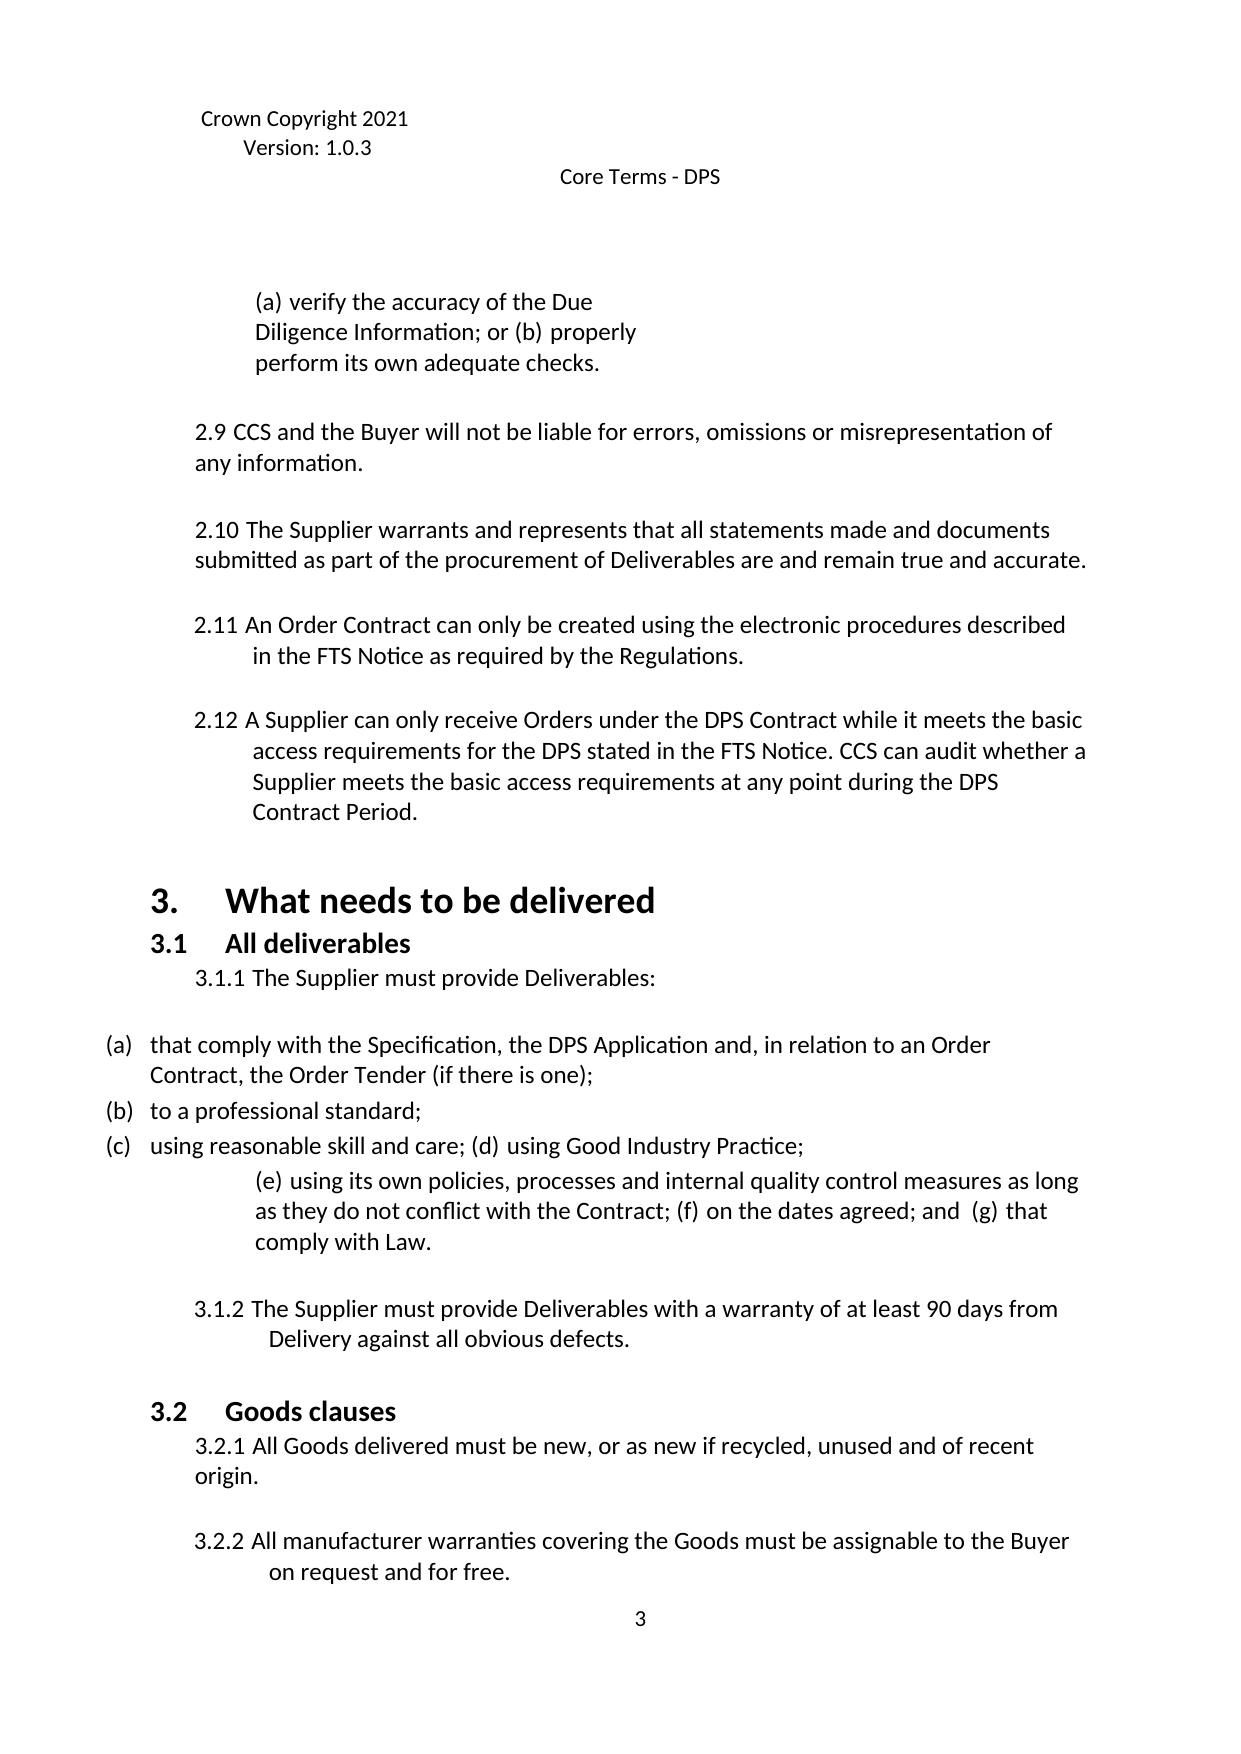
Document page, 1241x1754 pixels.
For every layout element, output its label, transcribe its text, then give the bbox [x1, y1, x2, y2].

text (e) using its own policies, processes and internal quality control measures as long as they do not conflict with the Contract; (f) on the dates agreed; and (g) that comply with Law. [255, 1165, 1089, 1256]
text (a) verify the accuracy of the Due Diligence Information; or (b) properly perform its own adequate checks. [255, 286, 666, 377]
list to a professional standard; [105, 1095, 1089, 1125]
text 3.1.2 The Supplier must provide Deliverables with a warranty of at least 90 days from Delivery against all obvious defects. [193, 1293, 1089, 1354]
subtitle What needs to be delivered [150, 877, 1090, 923]
text 3.2.2 All manufacturer warranties covering the Goods must be assignable to the Buyer on request and for free. [193, 1525, 1089, 1586]
text 2.12 A Supplier can only receive Orders under the DPS Contract while it meets the basic access requirements for the DPS stated in the FTS Notice. CCS can audit whether a Supplier meets the basic access requirements at any point during the DPS Contract Period. [193, 705, 1089, 827]
subtitle Goods clauses [150, 1393, 1090, 1428]
subtitle All deliverables [150, 925, 1090, 961]
text 2.10 The Supplier warrants and represents that all statements made and documents submitted as part of the procurement of Deliverables are and remain true and accurate. [194, 514, 1089, 575]
text 3.2.1 All Goods delivered must be new, or as new if recycled, unused and of recent origin. [194, 1430, 1089, 1491]
list that comply with the Specification, the DPS Application and, in relation to an Order Contract, the Order Tender (if there is one); [105, 1029, 1089, 1090]
text 2.9 CCS and the Buyer will not be liable for errors, omissions or misrepresentation of any information. [194, 416, 1089, 477]
list using reasonable skill and care; (d) using Good Industry Practice; [105, 1130, 1089, 1161]
text 3.1.1 The Supplier must provide Deliverables: [194, 962, 1089, 992]
text 2.11 An Order Contract can only be created using the electronic procedures described in the FTS Notice as required by the Regulations. [193, 609, 1089, 670]
